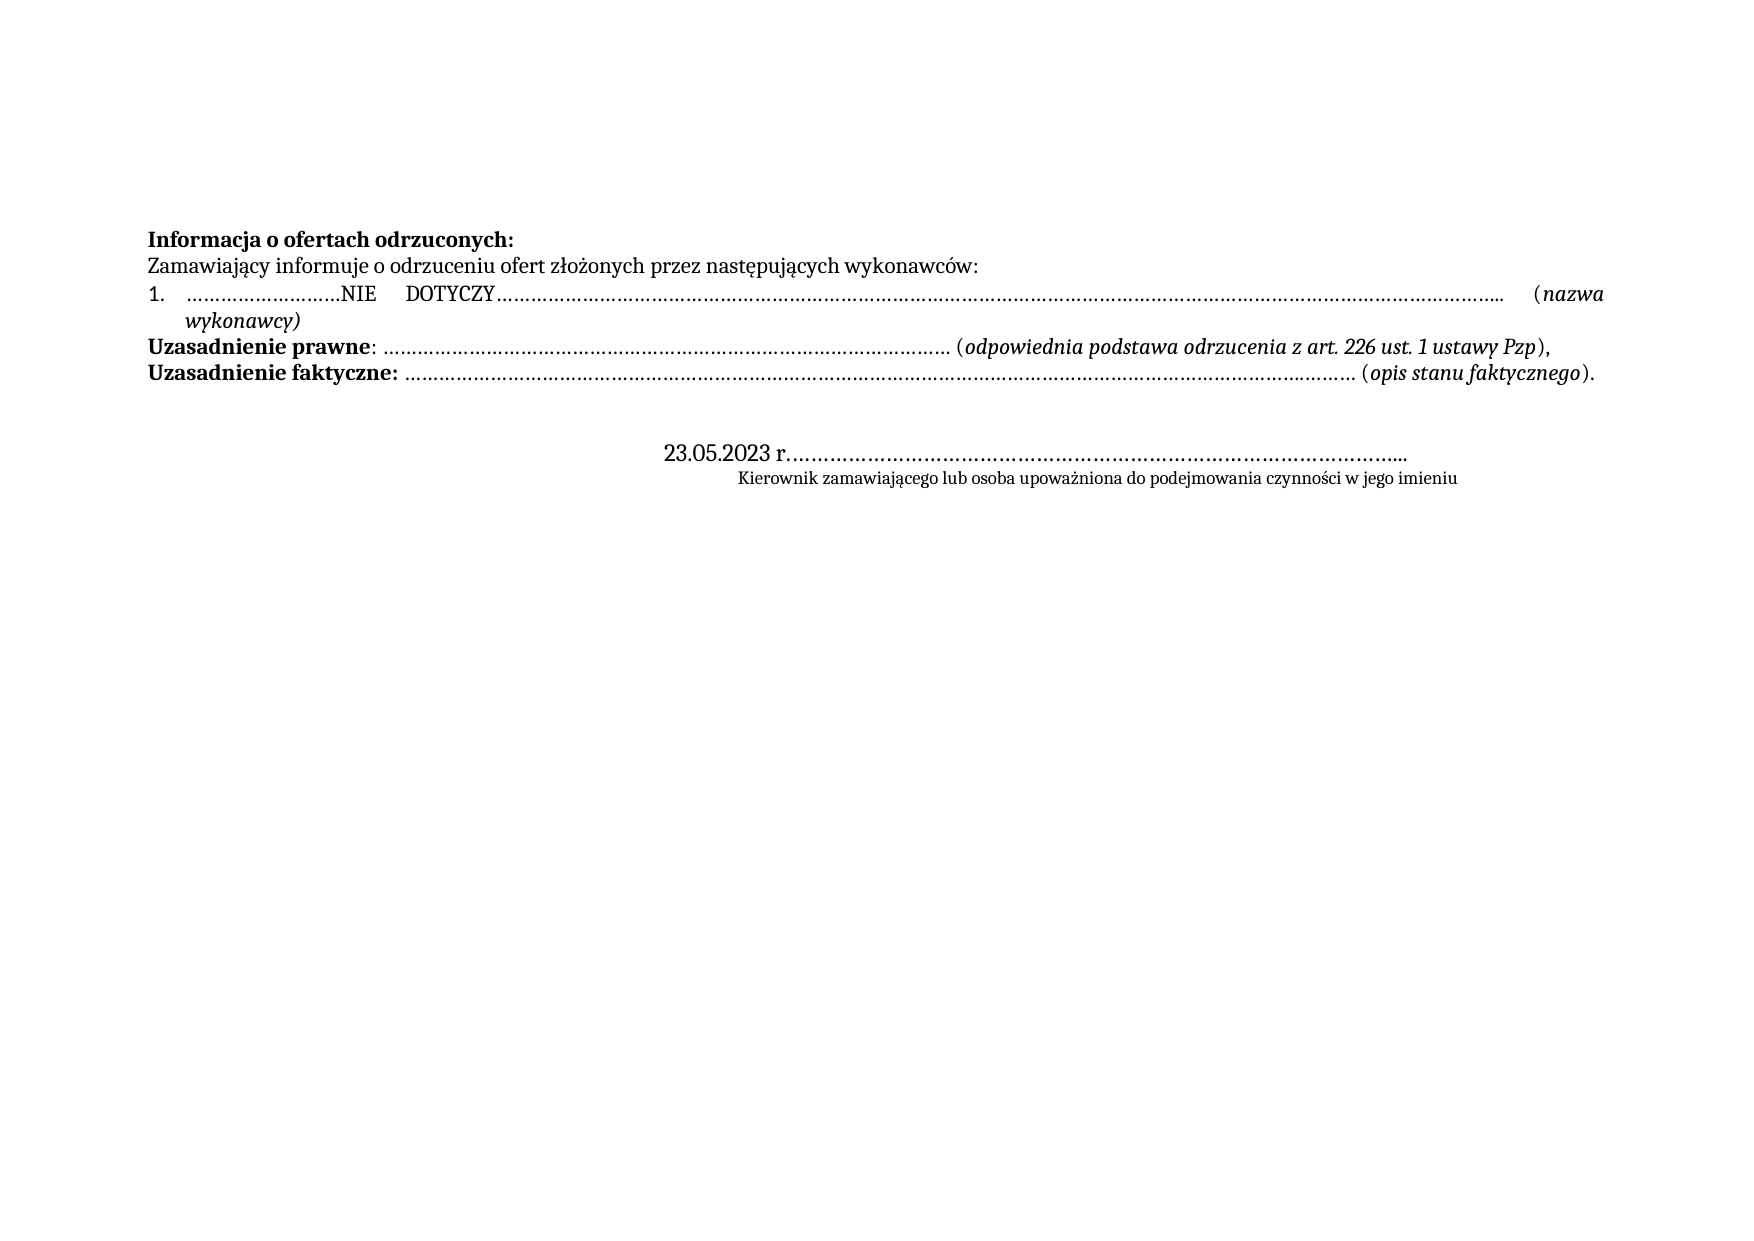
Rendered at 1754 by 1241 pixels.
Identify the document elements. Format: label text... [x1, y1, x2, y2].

text Zamawiający informuje o odrzuceniu ofert złożonych przez następujących wykonawców: [148, 253, 1606, 279]
text Uzasadnienie prawne: ……………………………………………………………………………………… (odpowiednia podstawa odrzucenia z art. 226 ust. 1 ustawy Pzp), [148, 334, 1606, 360]
text Uzasadnienie faktyczne: ………………………………………………………………………………………………………………………………………….……… (opis stanu faktycznego). [148, 360, 1606, 386]
list ………………………NIE DOTYCZY………………………………………………………………………………………………………………………………………………………….. (nazwa wykonawcy) [148, 279, 1606, 334]
text 23.05.2023 r.……………………………………………………………………………………... [590, 439, 1606, 468]
text Informacja o ofertach odrzuconych: [148, 227, 1606, 253]
text Kierownik zamawiającego lub osoba upoważniona do podejmowania czynności w jego imieniu [664, 468, 1606, 489]
